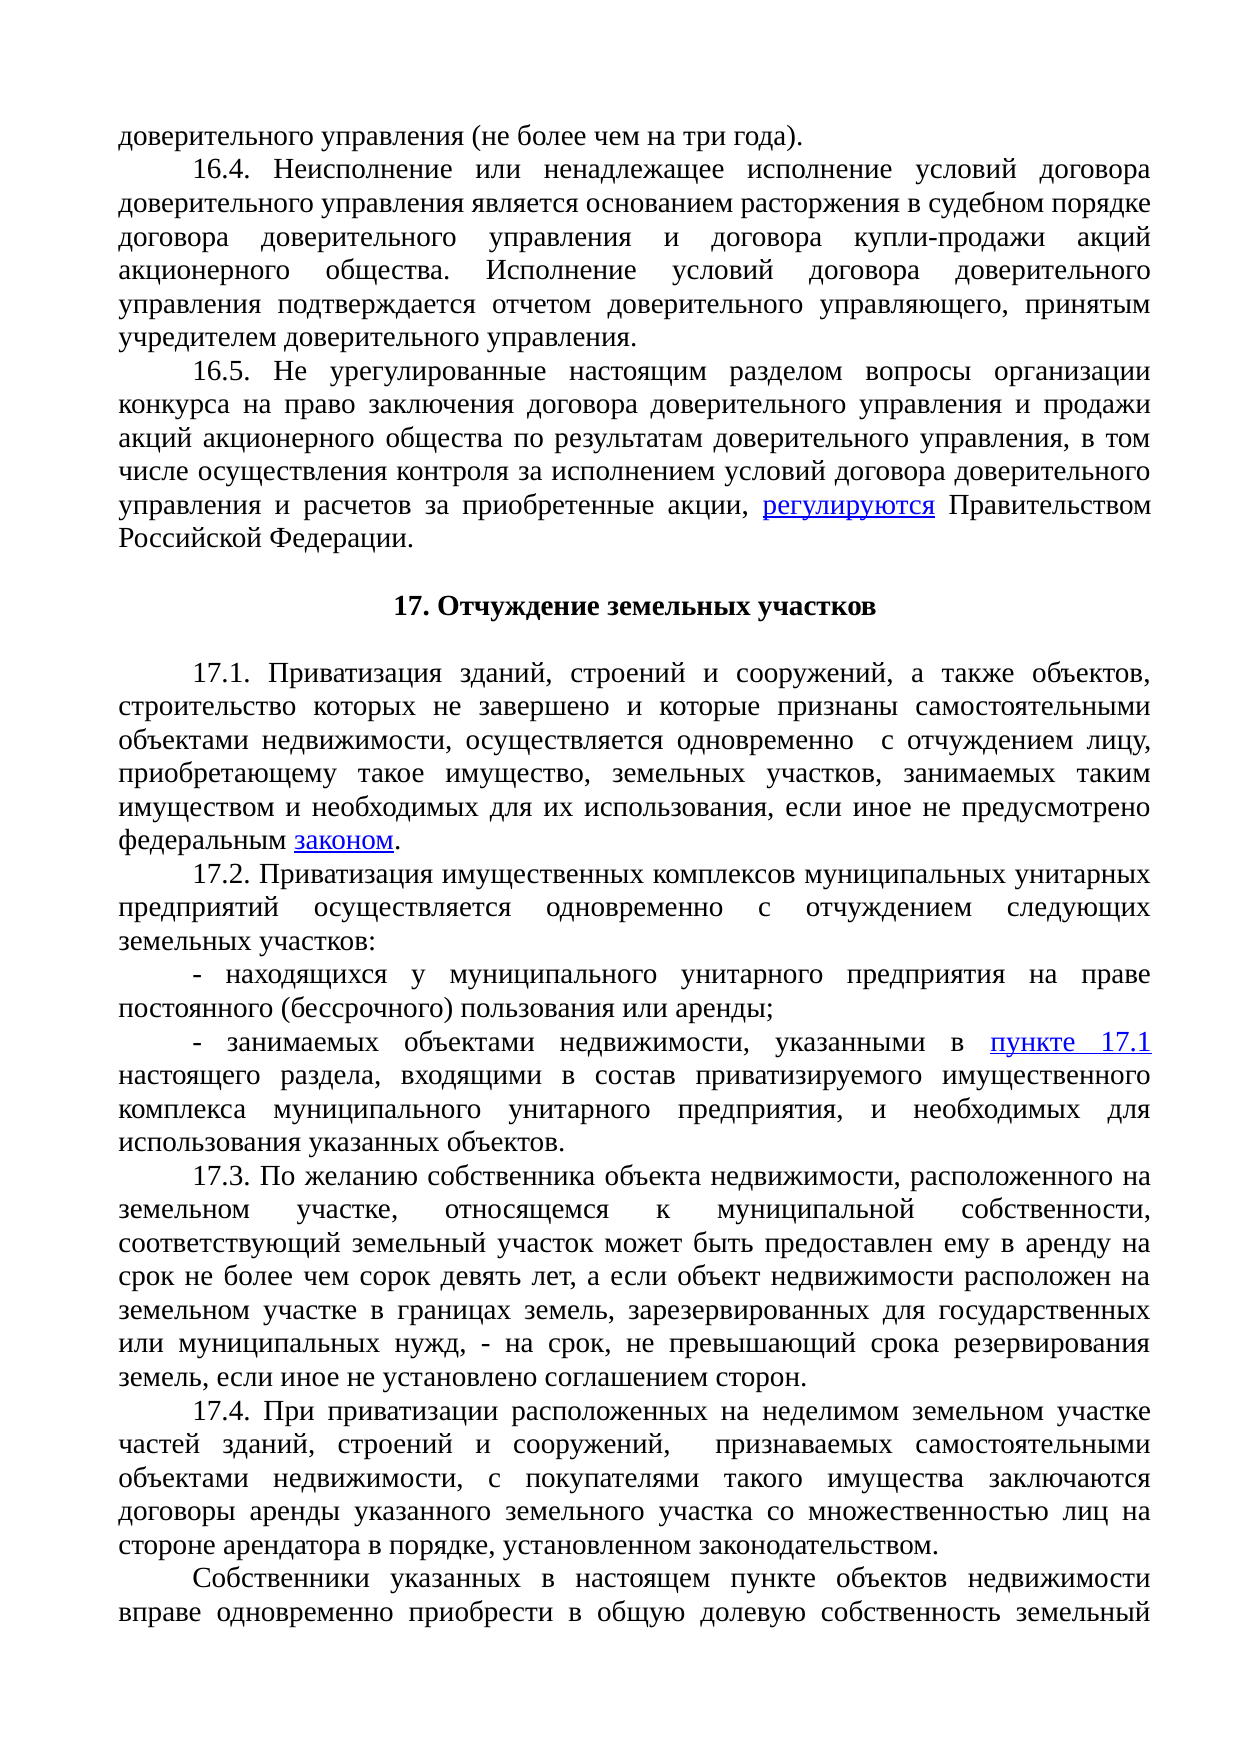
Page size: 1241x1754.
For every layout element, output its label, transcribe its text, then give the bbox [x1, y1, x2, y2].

text доверительного управления (не более чем на три года). [118, 118, 1152, 152]
text 17.4. При приватизации расположенных на неделимом земельном участке частей зданий, строений и сооружений, признаваемых самостоятельными объектами недвижимости, с покупателями такого имущества заключаются договоры аренды указанного земельного участка со множественностью лиц на стороне арендатора в порядке, установленном законодательством. [118, 1393, 1152, 1560]
text 17. Отчуждение земельных участков [118, 588, 1152, 621]
text - находящихся у муниципального унитарного предприятия на праве постоянного (бессрочного) пользования или аренды; [118, 957, 1152, 1024]
text 16.5. Не урегулированные настоящим разделом вопросы организации конкурса на право заключения договора доверительного управления и продажи акций акционерного общества по результатам доверительного управления, в том числе осуществления контроля за исполнением условий договора доверительного управления и расчетов за приобретенные акции, регулируются Правительством Российской Федерации. [118, 353, 1152, 554]
text 16.4. Неисполнение или ненадлежащее исполнение условий договора доверительного управления является основанием расторжения в судебном порядке договора доверительного управления и договора купли-продажи акций акционерного общества. Исполнение условий договора доверительного управления подтверждается отчетом доверительного управляющего, принятым учредителем доверительного управления. [118, 152, 1152, 353]
text 17.3. По желанию собственника объекта недвижимости, расположенного на земельном участке, относящемся к муниципальной собственности, соответствующий земельный участок может быть предоставлен ему в аренду на срок не более чем сорок девять лет, а если объект недвижимости расположен на земельном участке в границах земель, зарезервированных для государственных или муниципальных нужд, - на срок, не превышающий срока резервирования земель, если иное не установлено соглашением сторон. [118, 1158, 1152, 1393]
text - занимаемых объектами недвижимости, указанными в пункте 17.1 настоящего раздела, входящими в состав приватизируемого имущественного комплекса муниципального унитарного предприятия, и необходимых для использования указанных объектов. [118, 1024, 1152, 1158]
text 17.2. Приватизация имущественных комплексов муниципальных унитарных предприятий осуществляется одновременно с отчуждением следующих земельных участков: [118, 856, 1152, 957]
text Собственники указанных в настоящем пункте объектов недвижимости вправе одновременно приобрести в общую долевую собственность земельный [118, 1560, 1152, 1627]
text 17.1. Приватизация зданий, строений и сооружений, а также объектов, строительство которых не завершено и которые признаны самостоятельными объектами недвижимости, осуществляется одновременно с отчуждением лицу, приобретающему такое имущество, земельных участков, занимаемых таким имуществом и необходимых для их использования, если иное не предусмотрено федеральным законом. [118, 655, 1152, 856]
